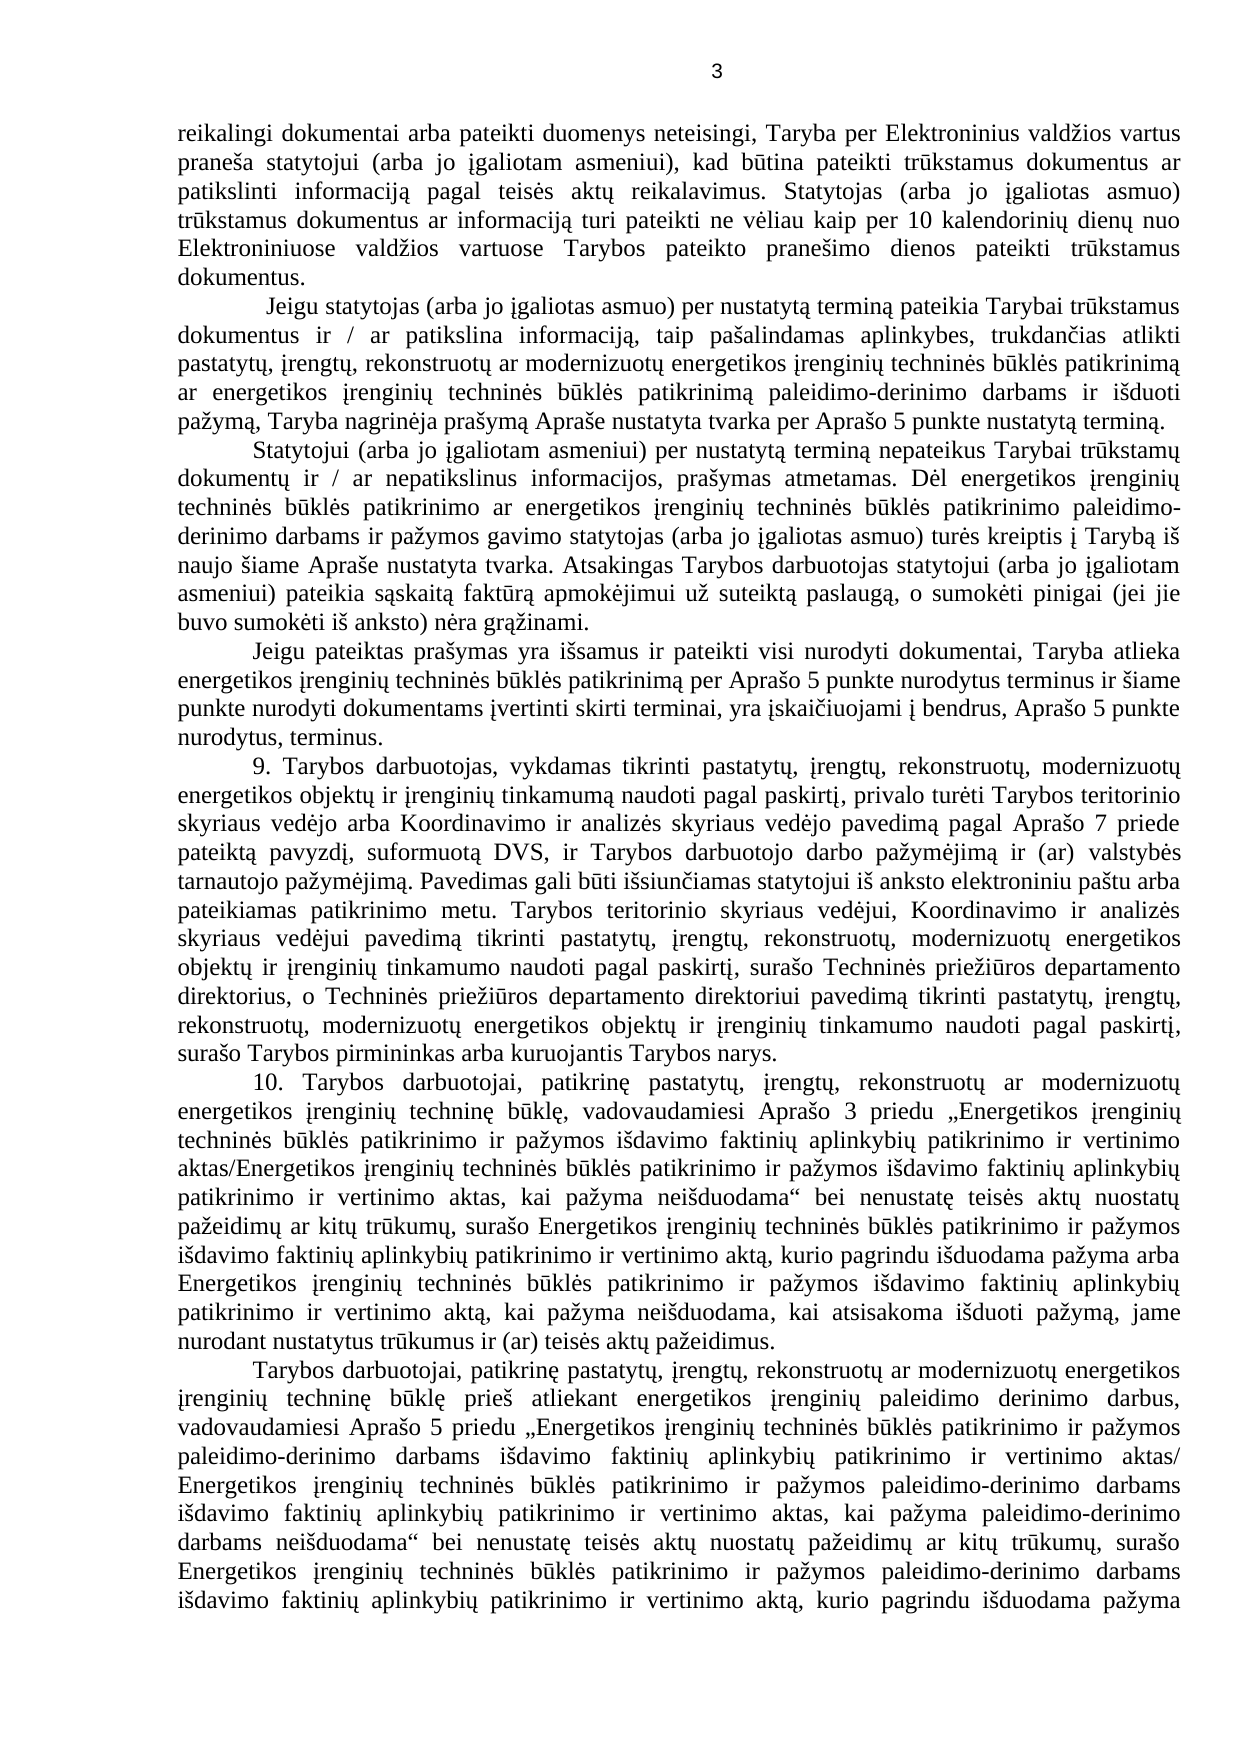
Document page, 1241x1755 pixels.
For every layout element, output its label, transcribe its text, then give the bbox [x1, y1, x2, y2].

text Jeigu statytojas (arba jo įgaliotas asmuo) per nustatytą terminą pateikia Tarybai trūkstamus dokumentus ir / ar patikslina informaciją, taip pašalindamas aplinkybes, trukdančias atlikti pastatytų, įrengtų, rekonstruotų ar modernizuotų energetikos įrenginių techninės būklės patikrinimą ar energetikos įrenginių techninės būklės patikrinimą paleidimo-derinimo darbams ir išduoti pažymą, Taryba nagrinėja prašymą Apraše nustatyta tvarka per Aprašo 5 punkte nustatytą terminą. [177, 291, 1181, 435]
text Statytojui (arba jo įgaliotam asmeniui) per nustatytą terminą nepateikus Tarybai trūkstamų dokumentų ir / ar nepatikslinus informacijos, prašymas atmetamas. Dėl energetikos įrenginių techninės būklės patikrinimo ar energetikos įrenginių techninės būklės patikrinimo paleidimo-derinimo darbams ir pažymos gavimo statytojas (arba jo įgaliotas asmuo) turės kreiptis į Tarybą iš naujo šiame Apraše nustatyta tvarka. Atsakingas Tarybos darbuotojas statytojui (arba jo įgaliotam asmeniui) pateikia sąskaitą faktūrą apmokėjimui už suteiktą paslaugą, o sumokėti pinigai (jei jie buvo sumokėti iš anksto) nėra grąžinami. [177, 435, 1181, 636]
text 9. Tarybos darbuotojas, vykdamas tikrinti pastatytų, įrengtų, rekonstruotų, modernizuotų energetikos objektų ir įrenginių tinkamumą naudoti pagal paskirtį, privalo turėti Tarybos teritorinio skyriaus vedėjo arba Koordinavimo ir analizės skyriaus vedėjo pavedimą pagal Aprašo 7 priede pateiktą pavyzdį, suformuotą DVS, ir Tarybos darbuotojo darbo pažymėjimą ir (ar) valstybės tarnautojo pažymėjimą. Pavedimas gali būti išsiunčiamas statytojui iš anksto elektroniniu paštu arba pateikiamas patikrinimo metu. Tarybos teritorinio skyriaus vedėjui, Koordinavimo ir analizės skyriaus vedėjui pavedimą tikrinti pastatytų, įrengtų, rekonstruotų, modernizuotų energetikos objektų ir įrenginių tinkamumo naudoti pagal paskirtį, surašo Techninės priežiūros departamento direktorius, o Techninės priežiūros departamento direktoriui pavedimą tikrinti pastatytų, įrengtų, rekonstruotų, modernizuotų energetikos objektų ir įrenginių tinkamumo naudoti pagal paskirtį, surašo Tarybos pirmininkas arba kuruojantis Tarybos narys. [177, 751, 1181, 1067]
text Tarybos darbuotojai, patikrinę pastatytų, įrengtų, rekonstruotų ar modernizuotų energetikos įrenginių techninę būklę prieš atliekant energetikos įrenginių paleidimo derinimo darbus, vadovaudamiesi Aprašo 5 priedu „Energetikos įrenginių techninės būklės patikrinimo ir pažymos paleidimo-derinimo darbams išdavimo faktinių aplinkybių patikrinimo ir vertinimo aktas/ Energetikos įrenginių techninės būklės patikrinimo ir pažymos paleidimo-derinimo darbams išdavimo faktinių aplinkybių patikrinimo ir vertinimo aktas, kai pažyma paleidimo-derinimo darbams neišduodama“ bei nenustatę teisės aktų nuostatų pažeidimų ar kitų trūkumų, surašo Energetikos įrenginių techninės būklės patikrinimo ir pažymos paleidimo-derinimo darbams išdavimo faktinių aplinkybių patikrinimo ir vertinimo aktą, kurio pagrindu išduodama pažyma [177, 1355, 1181, 1613]
text reikalingi dokumentai arba pateikti duomenys neteisingi, Taryba per Elektroninius valdžios vartus praneša statytojui (arba jo įgaliotam asmeniui), kad būtina pateikti trūkstamus dokumentus ar patikslinti informaciją pagal teisės aktų reikalavimus. Statytojas (arba jo įgaliotas asmuo) trūkstamus dokumentus ar informaciją turi pateikti ne vėliau kaip per 10 kalendorinių dienų nuo Elektroniniuose valdžios vartuose Tarybos pateikto pranešimo dienos pateikti trūkstamus dokumentus. [177, 118, 1181, 291]
text Jeigu pateiktas prašymas yra išsamus ir pateikti visi nurodyti dokumentai, Taryba atlieka energetikos įrenginių techninės būklės patikrinimą per Aprašo 5 punkte nurodytus terminus ir šiame punkte nurodyti dokumentams įvertinti skirti terminai, yra įskaičiuojami į bendrus, Aprašo 5 punkte nurodytus, terminus. [177, 636, 1181, 751]
text 10. Tarybos darbuotojai, patikrinę pastatytų, įrengtų, rekonstruotų ar modernizuotų energetikos įrenginių techninę būklę, vadovaudamiesi Aprašo 3 priedu „Energetikos įrenginių techninės būklės patikrinimo ir pažymos išdavimo faktinių aplinkybių patikrinimo ir vertinimo aktas/Energetikos įrenginių techninės būklės patikrinimo ir pažymos išdavimo faktinių aplinkybių patikrinimo ir vertinimo aktas, kai pažyma neišduodama“ bei nenustatę teisės aktų nuostatų pažeidimų ar kitų trūkumų, surašo Energetikos įrenginių techninės būklės patikrinimo ir pažymos išdavimo faktinių aplinkybių patikrinimo ir vertinimo aktą, kurio pagrindu išduodama pažyma arba Energetikos įrenginių techninės būklės patikrinimo ir pažymos išdavimo faktinių aplinkybių patikrinimo ir vertinimo aktą, kai pažyma neišduodama, kai atsisakoma išduoti pažymą, jame nurodant nustatytus trūkumus ir (ar) teisės aktų pažeidimus. [177, 1067, 1181, 1355]
